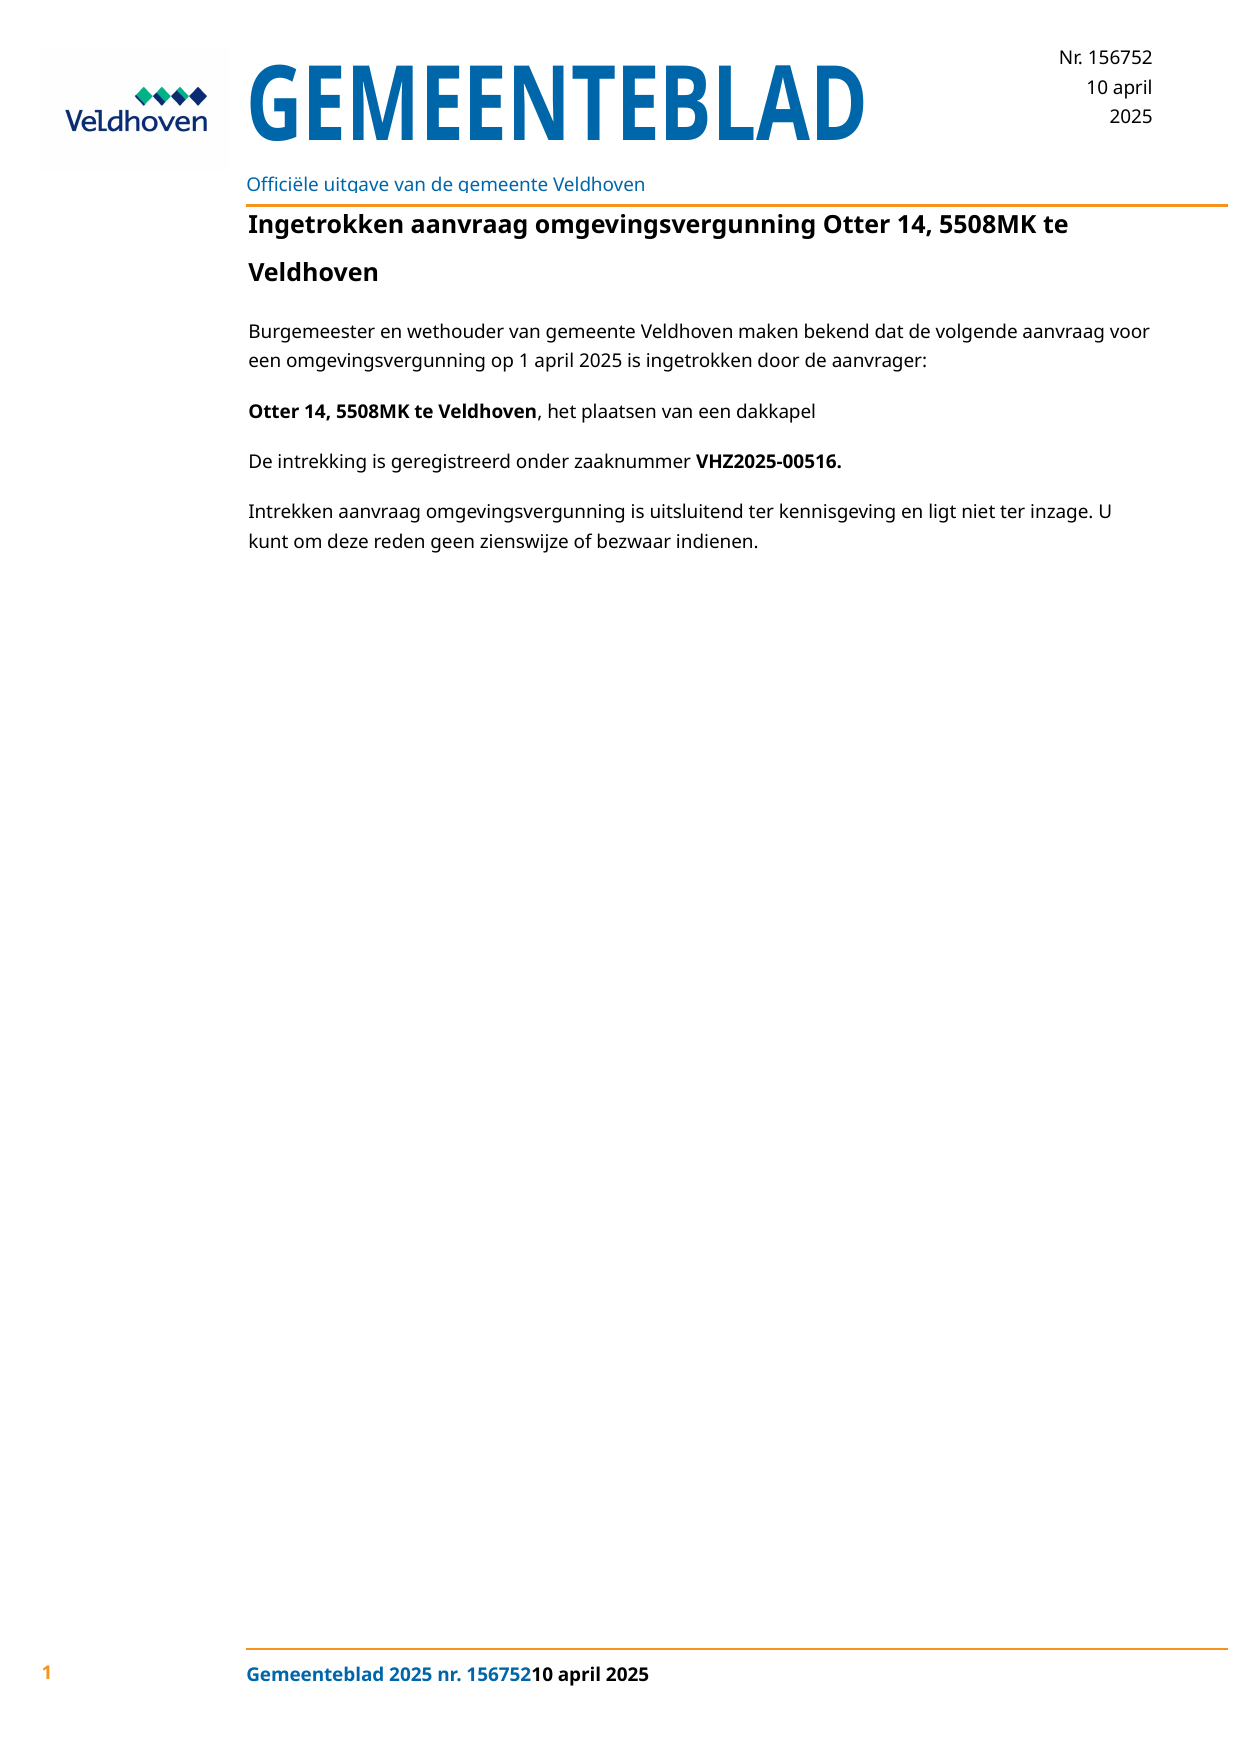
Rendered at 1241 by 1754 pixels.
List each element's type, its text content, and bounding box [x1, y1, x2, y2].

text Burgemeester en wethouder van gemeente Veldhoven maken bekend dat de volgende aanvraag voor een omgevingsvergunning op 1 april 2025 is ingetrokken door de aanvrager: [248, 318, 1152, 373]
text Intrekken aanvraag omgevingsvergunning is uitsluitend ter kennisgeving en ligt niet ter inzage. U kunt om deze reden geen zienswijze of bezwaar indienen. [248, 499, 1152, 554]
text De intrekking is geregistreerd onder zaaknummer VHZ2025-00516. [248, 448, 1152, 474]
text Ingetrokken aanvraag omgevingsvergunning Otter 14, 5508MK te Veldhoven [248, 207, 1152, 288]
picture [41, 47, 231, 172]
text Otter 14, 5508MK te Veldhoven, het plaatsen van een dakkapel [248, 398, 1152, 424]
